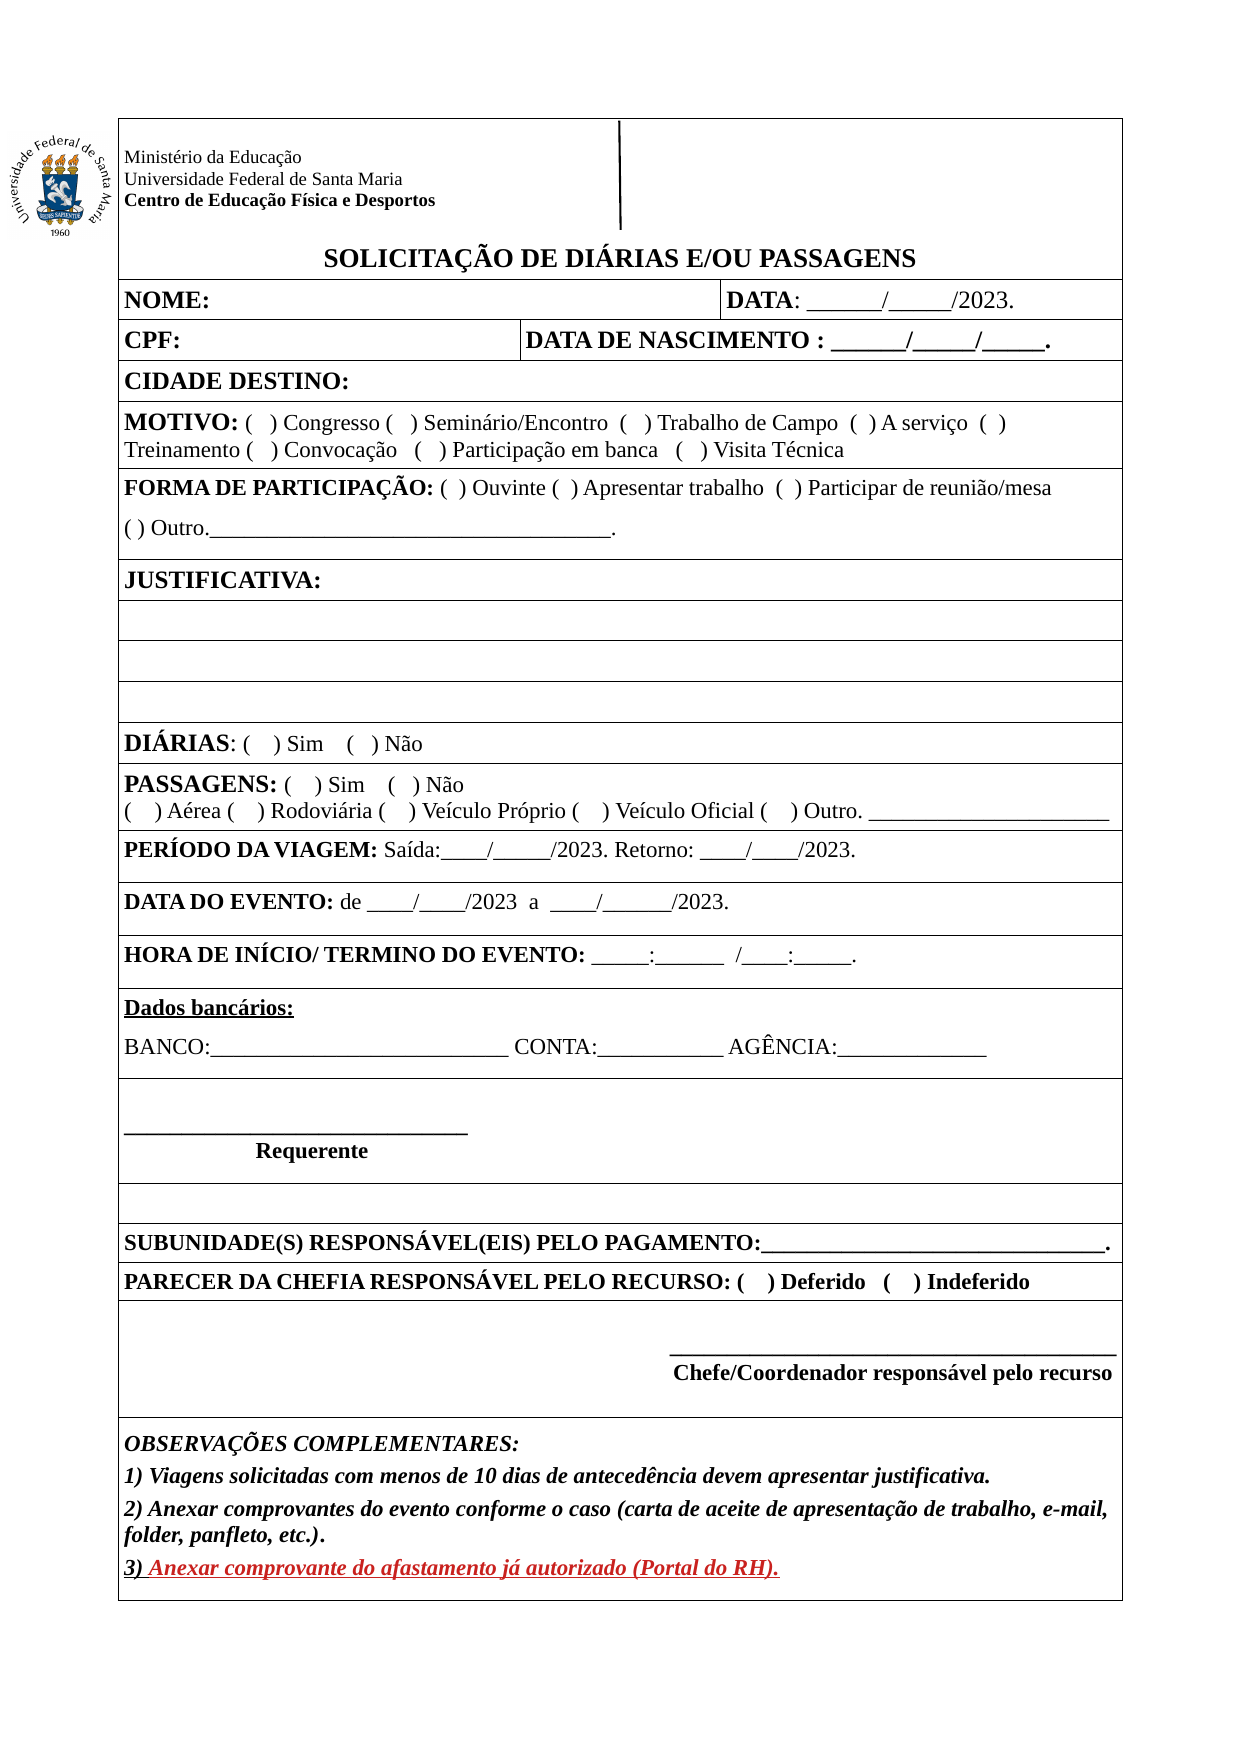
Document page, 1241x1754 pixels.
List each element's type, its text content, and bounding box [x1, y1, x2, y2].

table_cell DATA: ______/_____/2023. [721, 280, 1122, 319]
table_cell ______________________________ Requerente [119, 1079, 1122, 1182]
table_cell [119, 682, 1122, 722]
table_cell DIÁRIAS: ( ) Sim ( ) Não [119, 723, 1122, 762]
table_cell CIDADE DESTINO: [119, 361, 1122, 401]
table_header Ministério da Educação Universidade Federal de Santa Maria Centro de Educação Física e Desportos SOLICITAÇÃO DE DIÁRIAS E/OU PASSAGENS [119, 119, 1122, 279]
table_cell PARECER DA CHEFIA RESPONSÁVEL PELO RECURSO: ( ) Deferido ( ) Indeferido [119, 1263, 1122, 1300]
table_cell [119, 601, 1122, 640]
table_cell [119, 1184, 1122, 1223]
table_cell Dados bancários: BANCO:__________________________ CONTA:___________ AGÊNCIA:_____________ [119, 989, 1122, 1078]
table_cell FORMA DE PARTICIPAÇÃO: ( ) Ouvinte ( ) Apresentar trabalho ( ) Participar de reunião/mesa ( ) Outro.___________________________________. [119, 469, 1122, 559]
table_cell PERÍODO DA VIAGEM: Saída:____/_____/2023. Retorno: ____/____/2023. [119, 831, 1122, 882]
table_cell MOTIVO: ( ) Congresso ( ) Seminário/Encontro ( ) Trabalho de Campo ( ) A serviço ( ) Treinamento ( ) Convocação ( ) Participação em banca ( ) Visita Técnica [119, 402, 1122, 468]
table_cell JUSTIFICATIVA: [119, 560, 1122, 599]
table_cell DATA DO EVENTO: de ____/____/2023 a ____/______/2023. [119, 883, 1122, 935]
table_cell SUBUNIDADE(S) RESPONSÁVEL(EIS) PELO PAGAMENTO:______________________________. [119, 1224, 1122, 1262]
table_cell HORA DE INÍCIO/ TERMINO DO EVENTO: _____:______ /____:_____. [119, 936, 1122, 987]
table_cell NOME: [119, 280, 720, 319]
table_cell DATA DE NASCIMENTO : ______/_____/_____. [521, 320, 1122, 360]
table_cell CPF: [119, 320, 520, 360]
table_cell _______________________________________ Chefe/Coordenador responsável pelo recurso [119, 1301, 1122, 1417]
table_cell PASSAGENS: ( ) Sim ( ) Não ( ) Aérea ( ) Rodoviária ( ) Veículo Próprio ( ) Veículo Oficial ( ) Outro. _____________________ [119, 764, 1122, 829]
table_cell [119, 641, 1122, 681]
table_cell OBSERVAÇÕES COMPLEMENTARES: 1) Viagens solicitadas com menos de 10 dias de antecedência devem apresentar justificativa. 2) Anexar comprovantes do evento conforme o caso (carta de aceite de apresentação de trabalho, e-mail, folder, panfleto, etc.). 3) Anexar comprovante do afastamento já autorizado (Portal do RH). [119, 1418, 1122, 1600]
